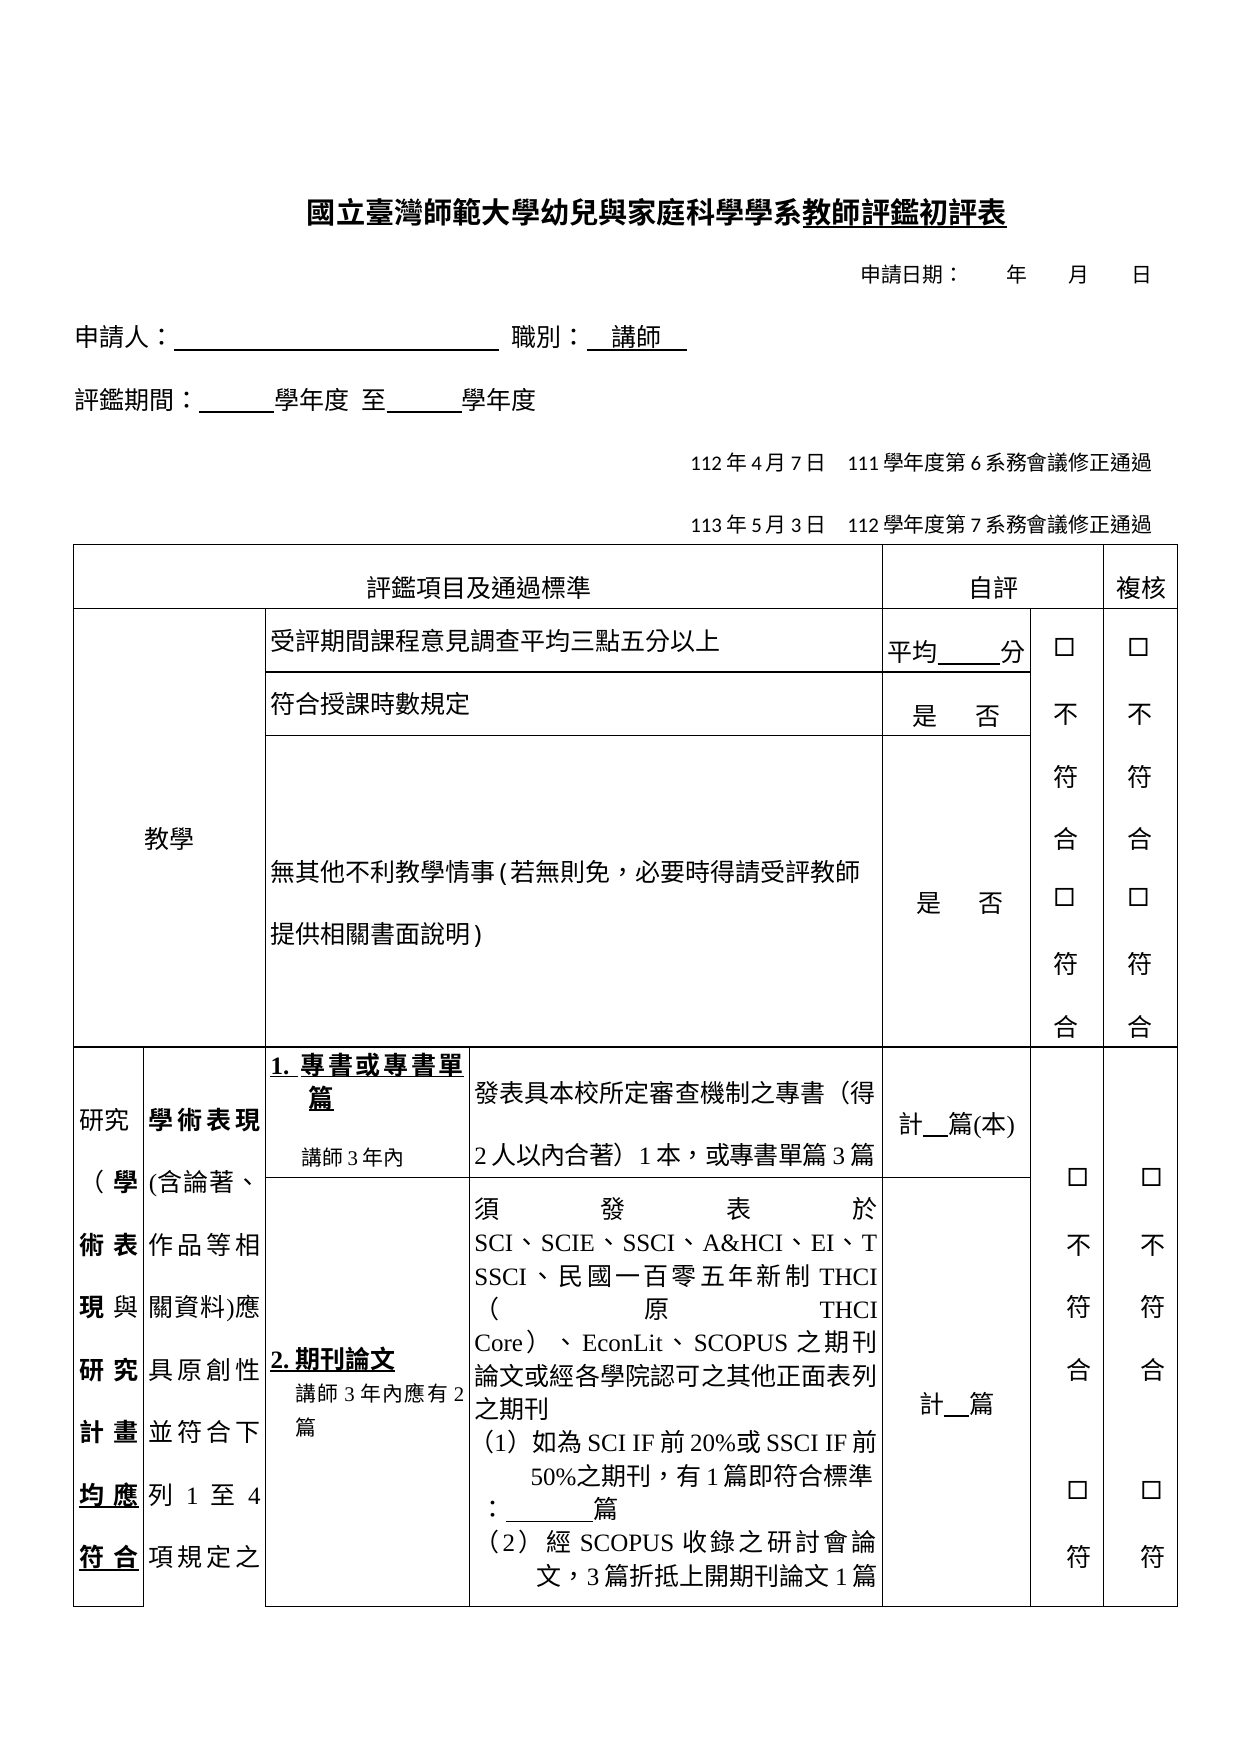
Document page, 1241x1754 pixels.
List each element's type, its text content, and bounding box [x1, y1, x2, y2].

table_cell 計 篇(本) [883, 1048, 1030, 1177]
table_cell 不符合 符合 [1031, 609, 1103, 1046]
table_header 評鑑項目及通過標準 [74, 545, 882, 608]
text 113年5月3日 112學年度第7系務會議修正通過 [74, 482, 1152, 544]
table_cell 計 篇 [883, 1178, 1030, 1606]
table_cell 無其他不利教學情事(若無則免，必要時得請受評教師提供相關書面說明) [266, 736, 882, 1046]
table_header 自評 [883, 545, 1103, 608]
table_cell 研究 （學術表現與研究計畫均應符合 [74, 1048, 143, 1606]
table_cell 平均 分 [883, 609, 1030, 671]
table_cell 須發表於SCI、SCIE、SSCI、A&HCI、EI、TSSCI、民國一百零五年新制THCI（原THCI Core）、EconLit、SCOPUS之期刊論文或經各學院認可之其他正面表列之期刊 （1）如為SCI IF前20%或SSCI IF前50%之期刊，有1篇即符合標準 ： 篇 （2）經SCOPUS收錄之研討會論文，3篇折抵上開期刊論文1篇 [470, 1178, 882, 1606]
text 112年4月7日 111學年度第6系務會議修正通過 [74, 419, 1152, 482]
table_cell 是 否 [883, 736, 1030, 1046]
table_cell 是 否 [883, 673, 1030, 735]
text 評鑑期間： 學年度 至 學年度 [74, 357, 1152, 419]
table_cell 符合授課時數規定 [266, 673, 882, 735]
table_cell 不符合 符 [1031, 1048, 1103, 1606]
table_header 複核 [1104, 545, 1177, 608]
table_cell 不符合 符合 [1104, 609, 1177, 1046]
table_cell 教學 [74, 609, 265, 1046]
table_cell 學術表現(含論著、作品等相關資料)應具原創性並符合下列1至4項規定之 [144, 1048, 265, 1606]
table_cell 2. 期刊論文 講師3年內應有2篇 [266, 1178, 469, 1606]
text 申請日期： 年 月 日 [74, 232, 1152, 294]
text 國立臺灣師範大學幼兒與家庭科學學系教師評鑑初評表 [74, 169, 1152, 232]
table_cell 受評期間課程意見調查平均三點五分以上 [266, 609, 882, 671]
table_cell 不符合 符 [1104, 1048, 1177, 1606]
table_cell 發表具本校所定審查機制之專書（得2人以內合著）1本，或專書單篇3篇 [470, 1048, 882, 1177]
table_cell 1. 專書或專書單篇 講師3年內 [266, 1048, 469, 1177]
text 申請人： 職別： 講師 [74, 294, 1152, 357]
